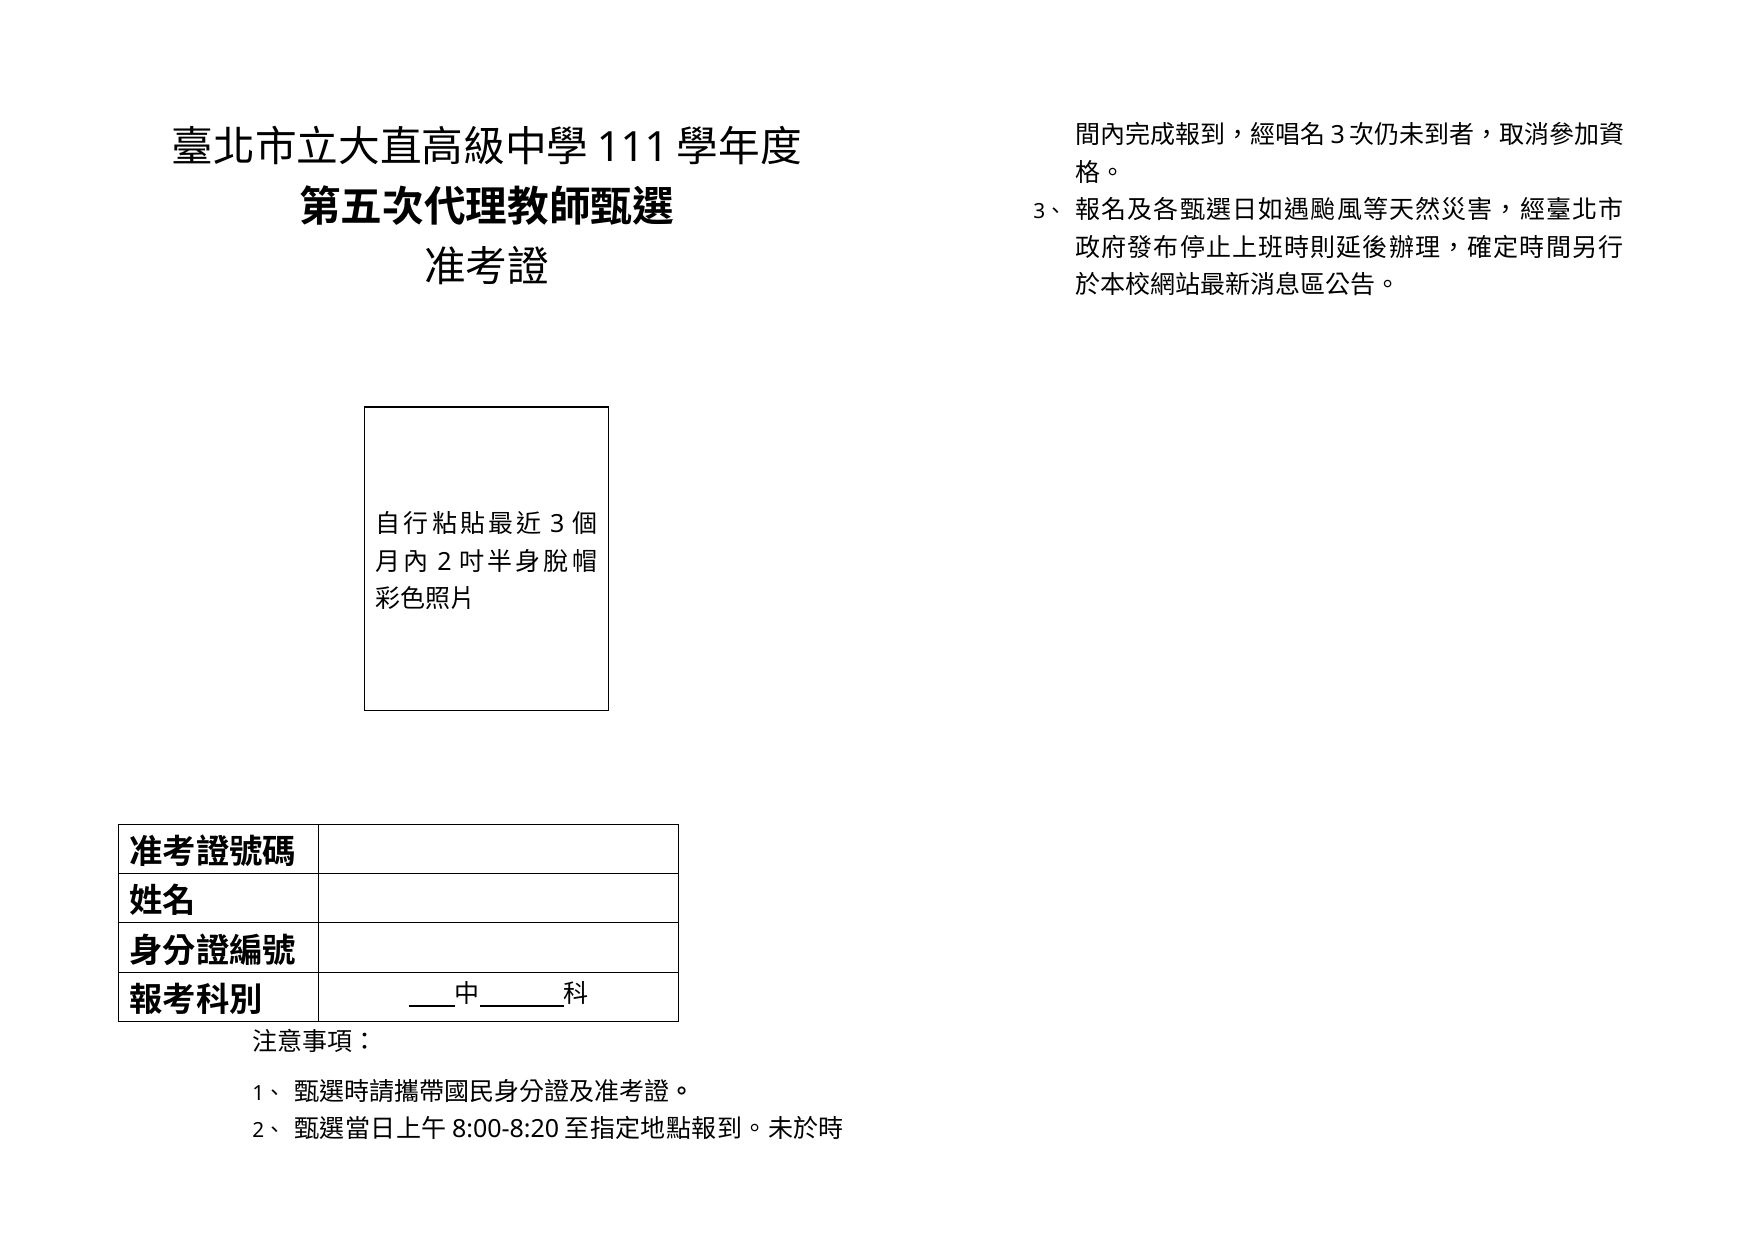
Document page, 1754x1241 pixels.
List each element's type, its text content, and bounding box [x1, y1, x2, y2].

table_header [319, 825, 678, 873]
text 准考證 [118, 233, 855, 294]
table_cell [679, 873, 855, 922]
table_cell [899, 113, 1022, 955]
table_cell [118, 1022, 241, 1146]
table_cell 報考科別 [119, 973, 318, 1021]
table_cell [679, 922, 855, 972]
table_cell [679, 972, 855, 1021]
table_header 自行粘貼最近3個月內2吋半身脫帽彩色照片 [365, 408, 608, 710]
text 臺北市立大直高級中學111學年度 [118, 113, 855, 173]
table_cell [319, 923, 678, 972]
table_cell 身分證編號 [119, 923, 318, 972]
table_header [679, 824, 855, 873]
table_cell 注意事項： 甄選時請攜帶國民身分證及准考證。 甄選當日上午8:00-8:20至指定地點報到。未於時 [241, 1021, 855, 1146]
table_cell 間內完成報到，經唱名3次仍未到者，取消參加資格。 報名及各甄選日如遇颱風等天然災害，經臺北市政府發布停止上班時則延後辦理，確定時間另行於本校網站最新消息區公告。 [1022, 113, 1636, 955]
table_cell 中 科 [319, 973, 678, 1021]
table_cell 姓名 [119, 874, 318, 922]
table_cell [319, 874, 678, 922]
text 第五次代理教師甄選 [118, 173, 855, 233]
table_header 准考證號碼 [119, 825, 318, 873]
